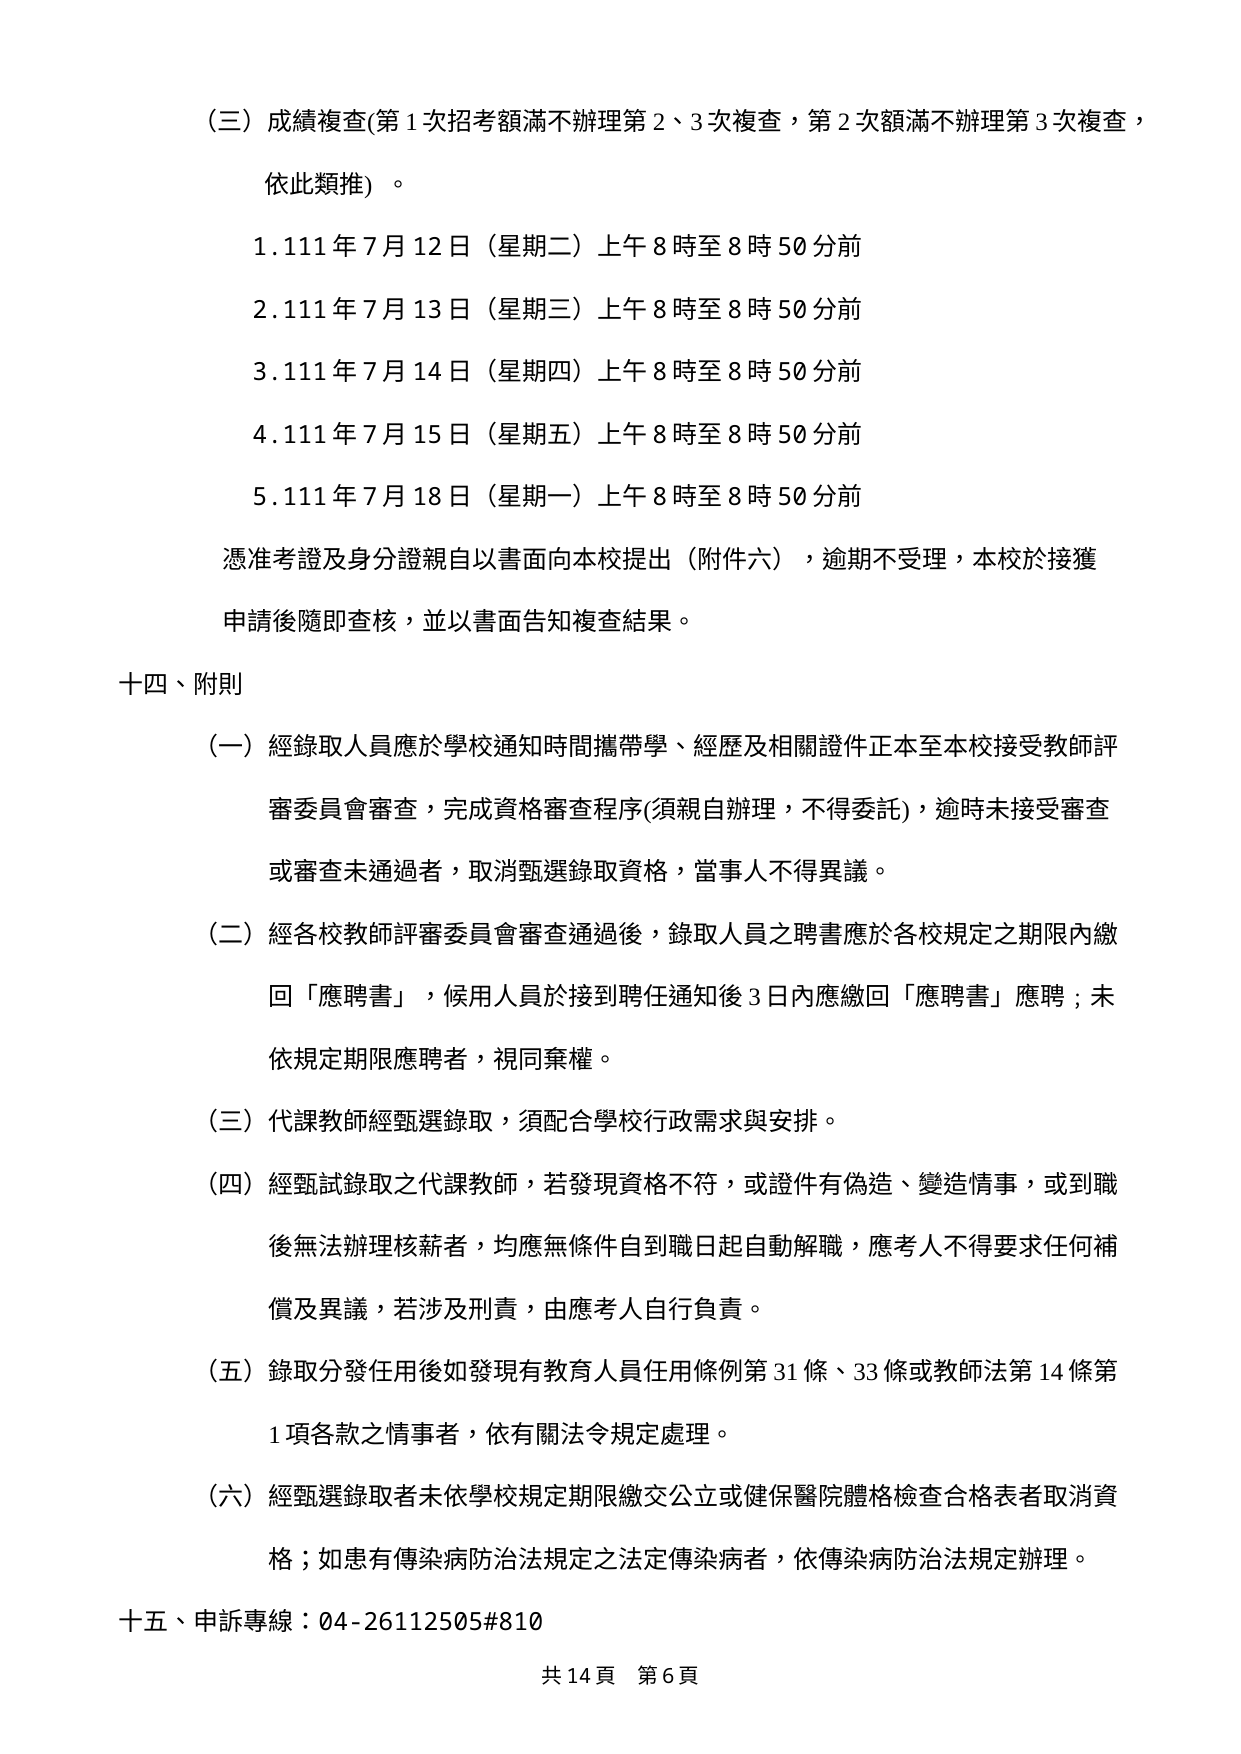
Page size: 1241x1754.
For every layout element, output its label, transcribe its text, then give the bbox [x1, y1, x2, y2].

text （四）經甄試錄取之代課教師，若發現資格不符，或證件有偽造、變造情事，或到職後無法辦理核薪者，均應無條件自到職日起自動解職，應考人不得要求任何補償及異議，若涉及刑責，由應考人自行負責。 [193, 1141, 1122, 1328]
text 十四、附則 [118, 641, 1122, 703]
text 5.111年7月18日（星期一）上午8時至8時50分前 [252, 453, 1122, 516]
text 1.111年7月12日（星期二）上午8時至8時50分前 [252, 203, 1122, 266]
text 4.111年7月15日（星期五）上午8時至8時50分前 [252, 391, 1122, 453]
text 憑准考證及身分證親自以書面向本校提出（附件六），逾期不受理，本校於接獲申請後隨即查核，並以書面告知複查結果。 [223, 516, 1122, 641]
text （二）經各校教師評審委員會審查通過後，錄取人員之聘書應於各校規定之期限內繳回「應聘書」，候用人員於接到聘任通知後3日內應繳回「應聘書」應聘﹔未依規定期限應聘者，視同棄權。 [193, 891, 1122, 1078]
text （五）錄取分發任用後如發現有教育人員任用條例第31條、33條或教師法第14條第1項各款之情事者，依有關法令規定處理。 [193, 1328, 1122, 1453]
text （三）代課教師經甄選錄取，須配合學校行政需求與安排。 [193, 1078, 1122, 1141]
text （三）成績複查(第1次招考額滿不辦理第2、3次複查，第2次額滿不辦理第3次複查，依此類推) 。 [192, 78, 1137, 203]
text 十五、申訴專線：04-26112505#810 [118, 1578, 1122, 1641]
text （一）經錄取人員應於學校通知時間攜帶學、經歷及相關證件正本至本校接受教師評審委員會審查，完成資格審查程序(須親自辦理，不得委託)，逾時未接受審查或審查未通過者，取消甄選錄取資格，當事人不得異議。 [193, 703, 1122, 891]
text 3.111年7月14日（星期四）上午8時至8時50分前 [252, 328, 1122, 391]
text （六）經甄選錄取者未依學校規定期限繳交公立或健保醫院體格檢查合格表者取消資格；如患有傳染病防治法規定之法定傳染病者，依傳染病防治法規定辦理。 [193, 1453, 1122, 1578]
text 2.111年7月13日（星期三）上午8時至8時50分前 [252, 266, 1122, 328]
